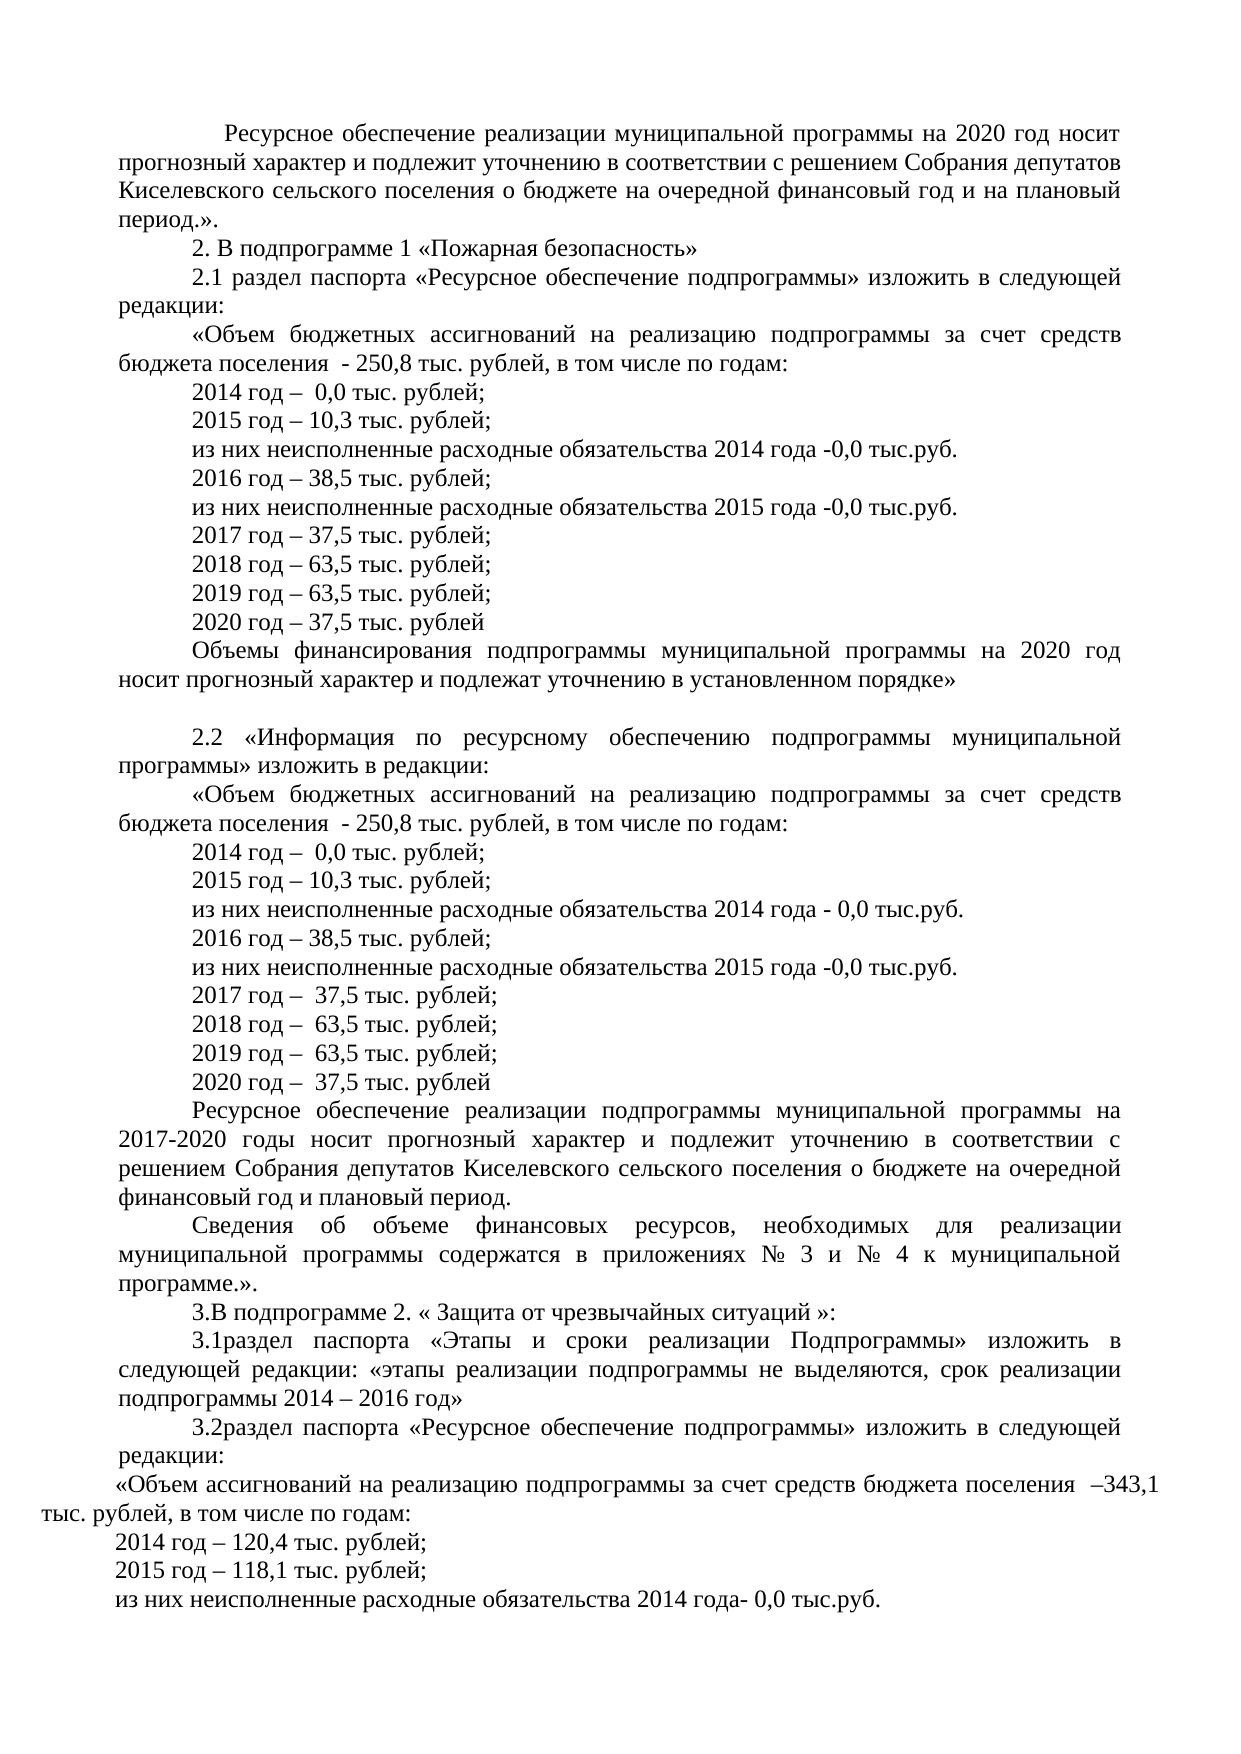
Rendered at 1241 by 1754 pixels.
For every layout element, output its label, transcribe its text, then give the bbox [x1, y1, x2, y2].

text 2020 год – 37,5 тыс. рублей [118, 607, 1122, 636]
text «Объем бюджетных ассигнований на реализацию подпрограммы за счет средств бюджета поселения - 250,8 тыс. рублей, в том числе по годам: [118, 779, 1122, 837]
text 2014 год – 0,0 тыс. рублей; [118, 377, 1122, 406]
text 2019 год – 63,5 тыс. рублей; [118, 578, 1122, 607]
text 2.1 раздел паспорта «Ресурсное обеспечение подпрограммы» изложить в следующей редакции: [118, 262, 1122, 319]
text 2014 год – 0,0 тыс. рублей; [118, 837, 1122, 866]
text 2018 год – 63,5 тыс. рублей; [118, 549, 1122, 578]
text 2.2 «Информация по ресурсному обеспечению подпрограммы муниципальной программы» изложить в редакции: [118, 722, 1122, 779]
text 2020 год – 37,5 тыс. рублей [118, 1067, 1122, 1096]
text Ресурсное обеспечение реализации муниципальной программы на 2020 год носит прогнозный характер и подлежит уточнению в соответствии с решением Собрания депутатов Киселевского сельского поселения о бюджете на очередной финансовый год и на плановый период.». [118, 118, 1122, 233]
text Объемы финансирования подпрограммы муниципальной программы на 2020 год носит прогнозный характер и подлежат уточнению в установленном порядке» [118, 636, 1122, 693]
text из них неисполненные расходные обязательства 2014 года -0,0 тыс.руб. [118, 434, 1122, 463]
text 2018 год – 63,5 тыс. рублей; [118, 1009, 1122, 1038]
text из них неисполненные расходные обязательства 2015 года -0,0 тыс.руб. [118, 492, 1122, 521]
text 3.1раздел паспорта «Этапы и сроки реализации Подпрограммы» изложить в следующей редакции: «этапы реализации подпрограммы не выделяются, срок реализации подпрограммы 2014 – 2016 год» [118, 1326, 1122, 1412]
text 2019 год – 63,5 тыс. рублей; [118, 1038, 1122, 1067]
text 3.В подпрограмме 2. « Защита от чрезвычайных ситуаций »: [118, 1297, 1122, 1326]
text Сведения об объеме финансовых ресурсов, необходимых для реализации муниципальной программы содержатся в приложениях № 3 и № 4 к муниципальной программе.». [118, 1211, 1122, 1297]
text из них неисполненные расходные обязательства 2014 года - 0,0 тыс.руб. [118, 894, 1122, 923]
text из них неисполненные расходные обязательства 2015 года -0,0 тыс.руб. [118, 952, 1122, 981]
text 2017 год – 37,5 тыс. рублей; [118, 981, 1122, 1009]
text 2016 год – 38,5 тыс. рублей; [118, 923, 1122, 952]
text «Объем бюджетных ассигнований на реализацию подпрограммы за счет средств бюджета поселения - 250,8 тыс. рублей, в том числе по годам: [118, 319, 1122, 377]
text 2. В подпрограмме 1 «Пожарная безопасность» [118, 233, 1122, 262]
text 2017 год – 37,5 тыс. рублей; [118, 521, 1122, 549]
text Ресурсное обеспечение реализации подпрограммы муниципальной программы на 2017-2020 годы носит прогнозный характер и подлежит уточнению в соответствии с решением Собрания депутатов Киселевского сельского поселения о бюджете на очередной финансовый год и плановый период. [118, 1096, 1122, 1211]
text 2016 год – 38,5 тыс. рублей; [118, 463, 1122, 492]
text 2015 год – 10,3 тыс. рублей; [118, 406, 1122, 434]
table_header «Объем ассигнований на реализацию подпрограммы за счет средств бюджета поселения –343,1 тыс. рублей, в том числе по годам: 2014 год – 120,4 тыс. рублей; 2015 год – 118,1 тыс. рублей; из них неисполненные расходные обязательства 2014 года- 0,0 тыс.руб. [30, 1469, 1172, 1613]
text 3.2раздел паспорта «Ресурсное обеспечение подпрограммы» изложить в следующей редакции: [118, 1412, 1122, 1469]
text 2015 год – 10,3 тыс. рублей; [118, 866, 1122, 894]
